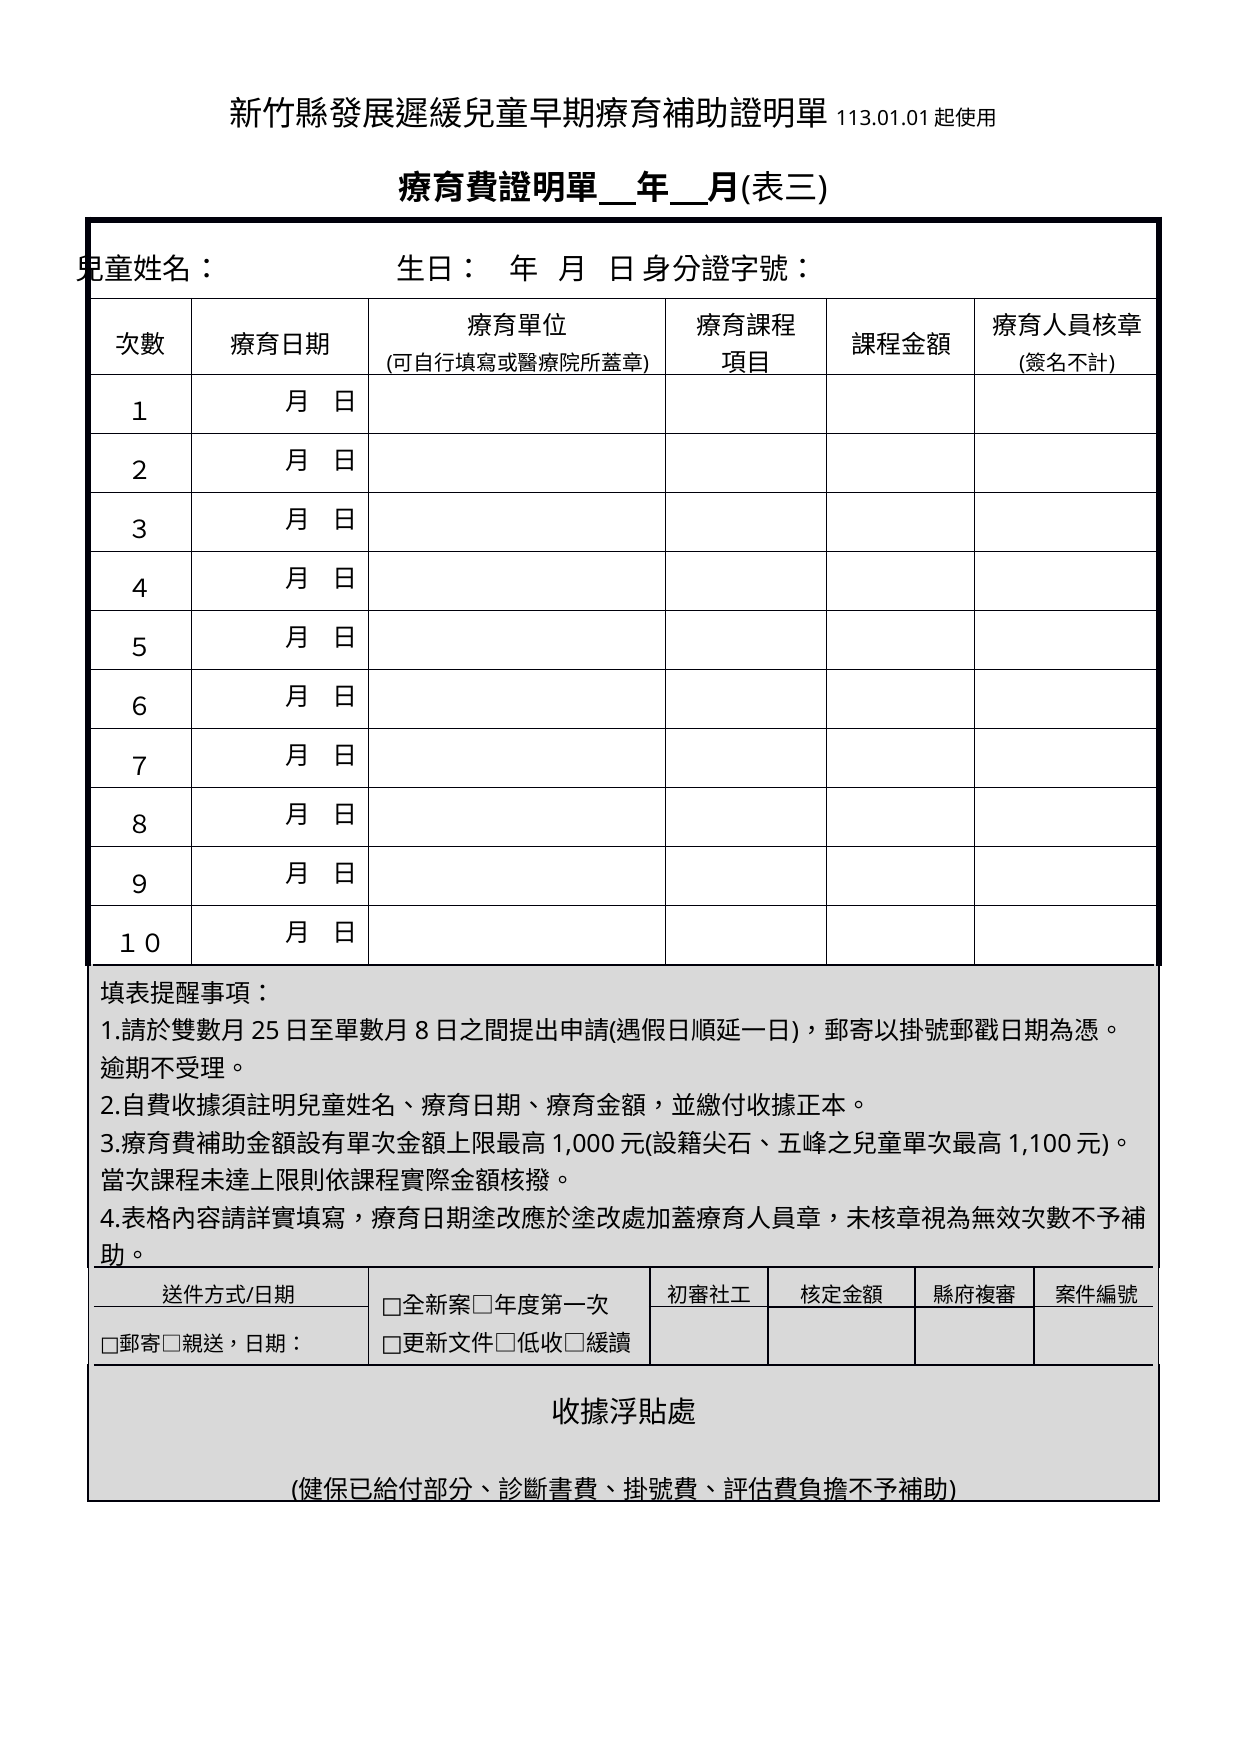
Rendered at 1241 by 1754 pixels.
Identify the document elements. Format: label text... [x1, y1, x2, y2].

table_cell 初審社工 [651, 1268, 767, 1306]
table_cell ３ [91, 493, 191, 551]
table_cell [666, 670, 826, 728]
table_cell 療育人員核章 (簽名不計) [975, 299, 1156, 373]
table_cell 次數 [91, 299, 191, 373]
table_cell [666, 434, 826, 492]
table_cell [666, 729, 826, 787]
table_cell 月 日 [192, 375, 368, 432]
table_cell 月 日 [192, 670, 368, 728]
table_cell ２ [91, 434, 191, 492]
table_cell [769, 1308, 914, 1364]
table_cell [975, 375, 1156, 432]
table_cell [975, 788, 1156, 846]
table_cell ８ [91, 788, 191, 846]
table_cell [975, 493, 1156, 551]
table_cell [369, 729, 665, 787]
table_cell [666, 847, 826, 905]
table_cell [827, 434, 974, 492]
table_cell 月 日 [192, 906, 368, 964]
table_cell [369, 611, 665, 669]
table_cell 月 日 [192, 847, 368, 905]
table_cell [916, 1308, 1033, 1364]
table_cell 填表提醒事項： 1.請於雙數月25日至單數月8日之間提出申請(遇假日順延一日)，郵寄以掛號郵戳日期為憑。逾期不受理。 2.自費收據須註明兒童姓名、療育日期、療育金額，並繳付收據正本。 3.療育費補助金額設有單次金額上限最高1,000元(設籍尖石、五峰之兒童單次最高1,100元)。當次課程未達上限則依課程實際金額核撥。 4.表格內容請詳實填寫，療育日期塗改應於塗改處加蓋療育人員章，未核章視為無效次數不予補助。 [89, 964, 1158, 1266]
table_cell [975, 670, 1156, 728]
table_cell [666, 552, 826, 610]
table_cell １０ [91, 906, 191, 964]
table_cell [369, 493, 665, 551]
table_cell ４ [91, 552, 191, 610]
table_cell ６ [91, 670, 191, 728]
table_cell 月 日 [192, 611, 368, 669]
table_cell [827, 788, 974, 846]
table_cell [975, 906, 1156, 964]
table_cell 月 日 [192, 788, 368, 846]
table_cell ９ [91, 847, 191, 905]
table_cell 月 日 [192, 729, 368, 787]
table_cell [827, 611, 974, 669]
table_cell [369, 434, 665, 492]
table_cell [666, 375, 826, 432]
table_cell [975, 434, 1156, 492]
table_cell 收據浮貼處 (健保已給付部分、診斷書費、掛號費、評估費負擔不予補助) [89, 1364, 1158, 1500]
table_cell [369, 847, 665, 905]
table_cell 送件方式/日期 [89, 1266, 368, 1306]
table_cell [666, 611, 826, 669]
table_cell 案件編號 [1035, 1266, 1158, 1306]
table_cell 療育單位 (可自行填寫或醫療院所蓋章) [369, 299, 665, 373]
table_cell [369, 788, 665, 846]
table_header 兒童姓名： 生日： 年 月 日 身分證字號： [91, 223, 1156, 298]
table_cell 核定金額 [769, 1268, 914, 1306]
table_cell [666, 788, 826, 846]
text 療育費證明單 年 月(表三) [103, 142, 1122, 217]
table_cell [975, 552, 1156, 610]
table_cell [827, 375, 974, 432]
table_cell [369, 906, 665, 964]
table_cell [369, 670, 665, 728]
table_cell [827, 847, 974, 905]
table_cell [975, 729, 1156, 787]
table_cell １ [91, 375, 191, 432]
table_cell 月 日 [192, 493, 368, 551]
table_cell [1035, 1306, 1158, 1364]
table_cell □全新案□年度第一次 □更新文件□低收□緩讀 [369, 1268, 649, 1364]
table_cell 月 日 [192, 434, 368, 492]
table_cell 療育課程 項目 [666, 299, 826, 373]
text 新竹縣發展遲緩兒童早期療育補助證明單113.01.01起使用 [103, 67, 1122, 142]
table_cell [369, 552, 665, 610]
table_cell 療育日期 [192, 299, 368, 373]
table_cell [827, 670, 974, 728]
table_cell ７ [91, 729, 191, 787]
table_cell [827, 552, 974, 610]
table_cell [975, 611, 1156, 669]
table_cell [651, 1307, 767, 1364]
table_cell [827, 729, 974, 787]
table_cell 課程金額 [827, 299, 974, 373]
table_cell 月 日 [192, 552, 368, 610]
table_cell ５ [91, 611, 191, 669]
table_cell [827, 493, 974, 551]
table_cell [827, 906, 974, 964]
table_cell [666, 906, 826, 964]
table_cell [666, 493, 826, 551]
table_cell 縣府複審 [916, 1268, 1033, 1306]
table_cell [975, 847, 1156, 905]
table_cell □郵寄□親送，日期： [89, 1306, 368, 1364]
table_cell [369, 375, 665, 432]
